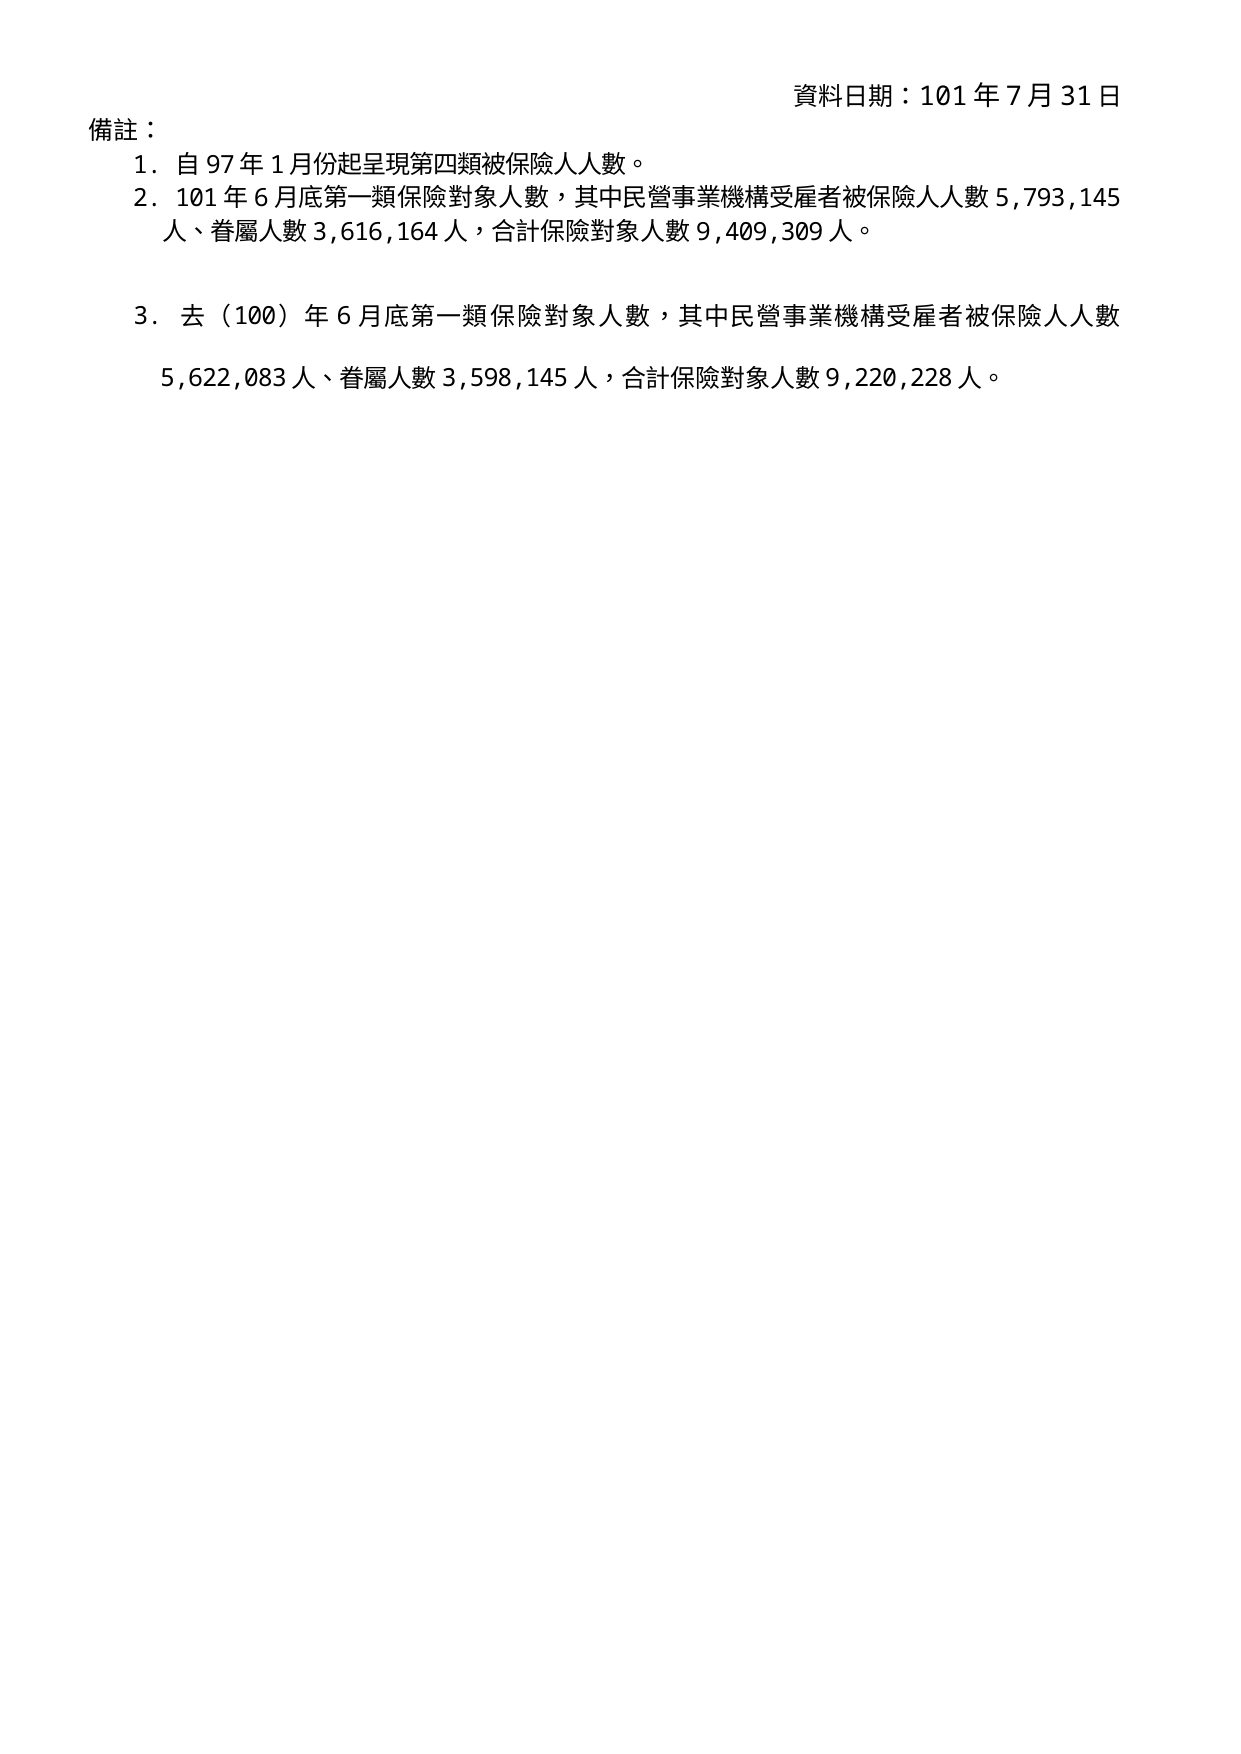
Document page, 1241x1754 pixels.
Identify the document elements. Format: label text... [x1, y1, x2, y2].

text 3. 去（100）年6月底第一類保險對象人數，其中民營事業機構受雇者被保險人人數5,622,083人、眷屬人數3,598,145人，合計保險對象人數9,220,228人。 [133, 273, 1122, 398]
text 備註： [89, 110, 1122, 147]
text 資料日期：101年7月31日 [89, 85, 1122, 110]
text 1. 自97年1月份起呈現第四類被保險人人數。 [129, 147, 1152, 180]
text 2. 101年6月底第一類保險對象人數，其中民營事業機構受雇者被保險人人數5,793,145人、眷屬人數3,616,164人，合計保險對象人數9,409,309人。 [133, 180, 1122, 247]
